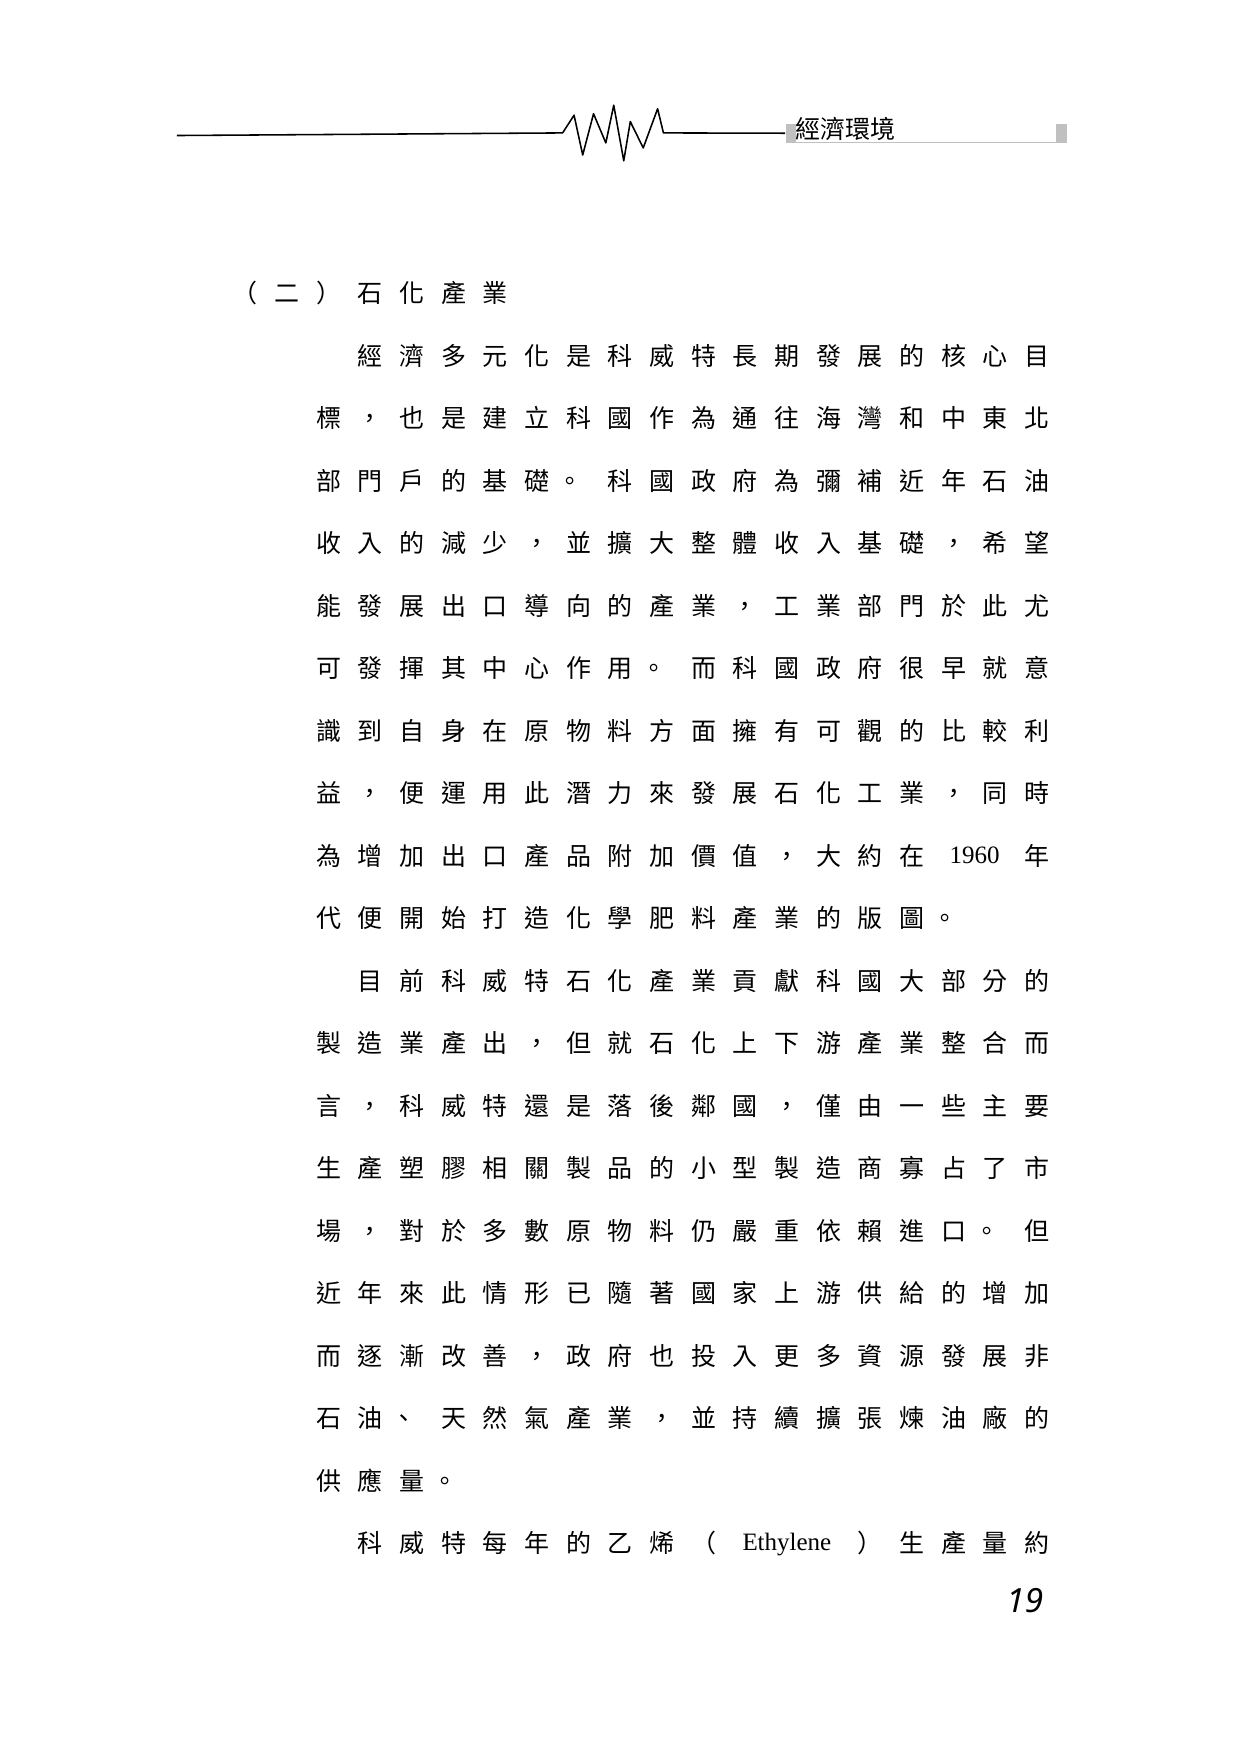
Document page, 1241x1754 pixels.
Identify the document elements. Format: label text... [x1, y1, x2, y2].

text 目前科威特石化產業貢獻科國大部分的製造業產出，但就石化上下游產業整合而言，科威特還是落後鄰國，僅由一些主要生產塑膠相關製品的小型製造商寡占了市場，對於多數原物料仍嚴重依賴進口。但近年來此情形已隨著國家上游供給的增加而逐漸改善，政府也投入更多資源發展非石油、天然氣產業，並持續擴張煉油廠的供應量。 [281, 938, 1058, 1500]
text 科威特每年的乙烯（Ethylene）生產量約 [281, 1500, 1058, 1563]
text 經濟多元化是科威特長期發展的核心目標，也是建立科國作為通往海灣和中東北部門戶的基礎。科國政府為彌補近年石油收入的減少，並擴大整體收入基礎，希望能發展出口導向的產業，工業部門於此尤可發揮其中心作用。而科國政府很早就意識到自身在原物料方面擁有可觀的比較利益，便運用此潛力來發展石化工業，同時為增加出口產品附加價值，大約在1960年代便開始打造化學肥料產業的版圖。 [281, 313, 1058, 938]
text （二）石化產業 [207, 250, 1058, 313]
